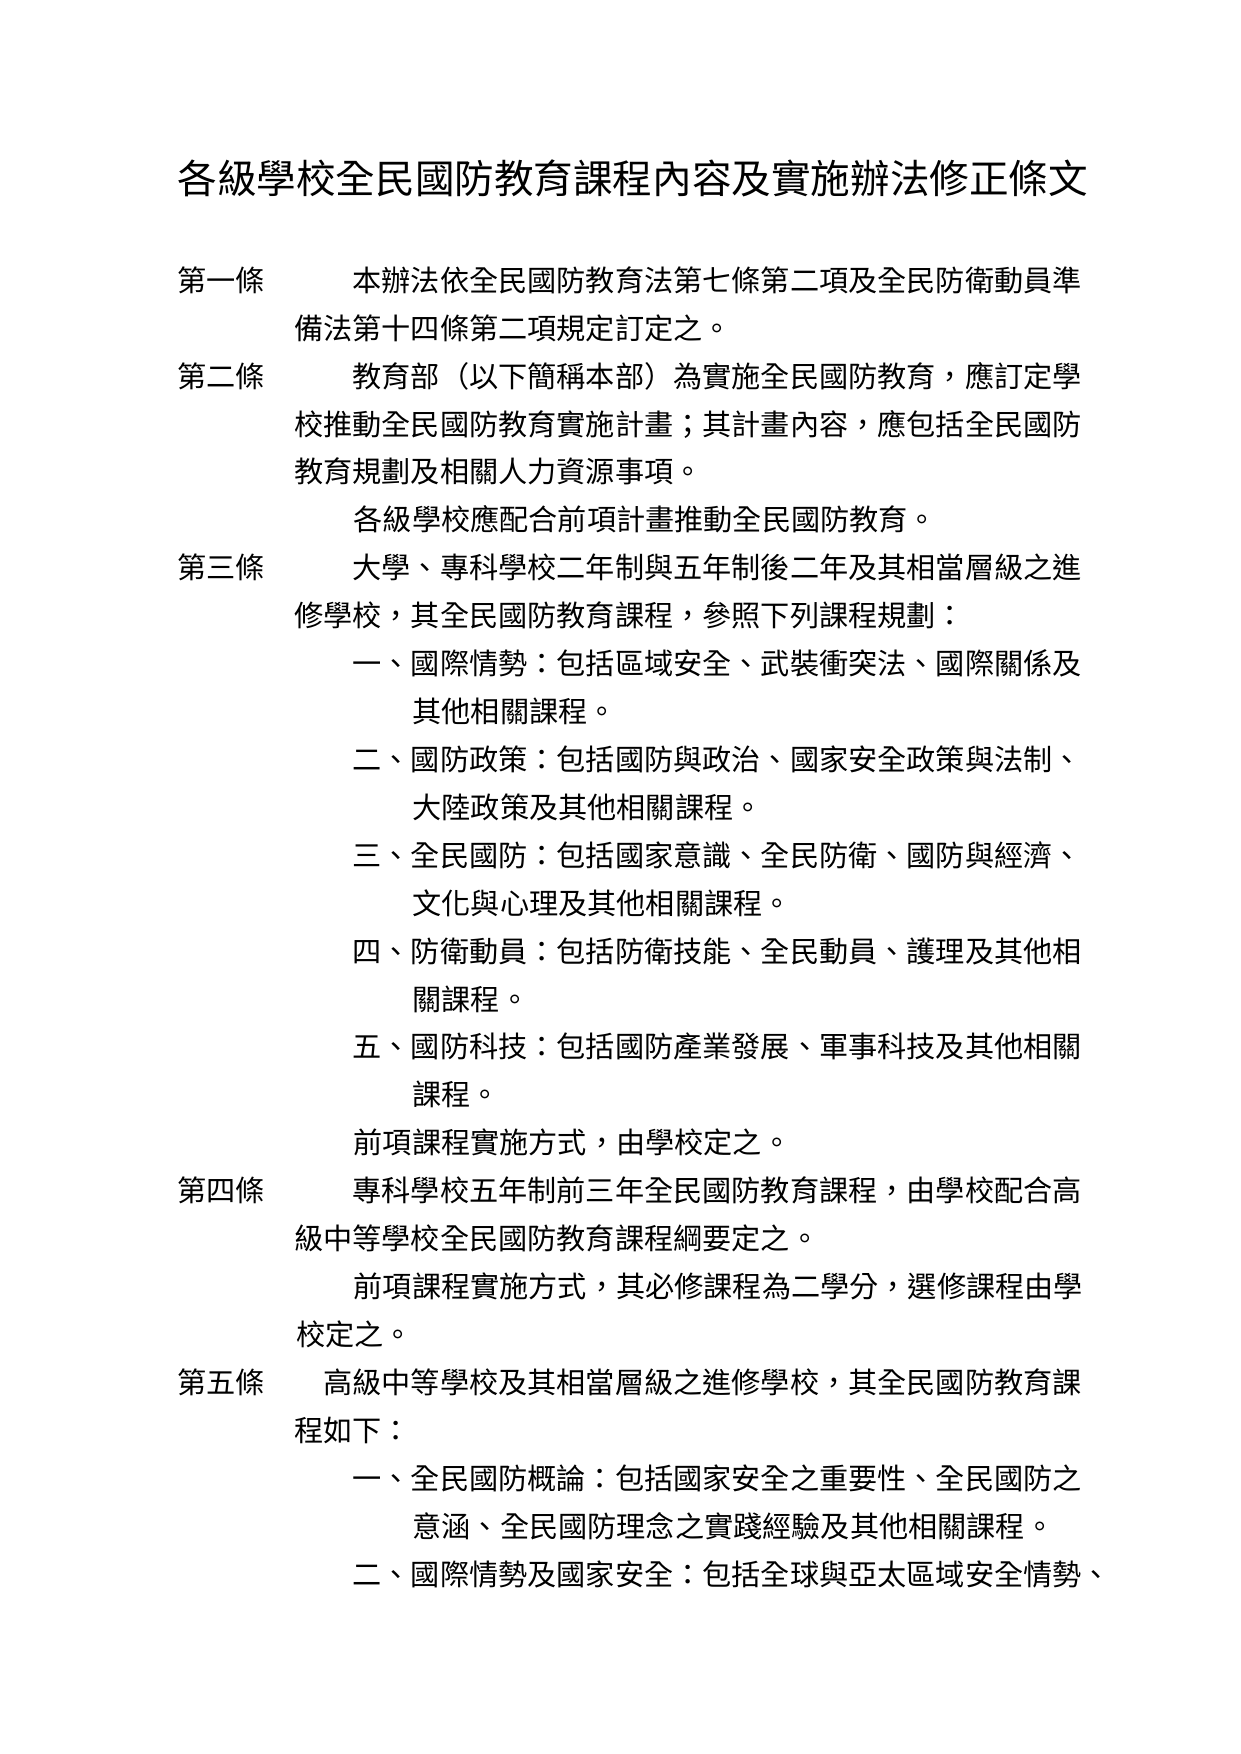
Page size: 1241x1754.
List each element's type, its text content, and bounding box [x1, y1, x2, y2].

text 二、國際情勢及國家安全：包括全球與亞太區域安全情勢、我國國家安全情勢與機會及其他相關課程。 [352, 1547, 1092, 1594]
text 五、國防科技：包括國防產業發展、軍事科技及其他相關課程。 [352, 1019, 1092, 1115]
text 前項課程實施方式，由學校定之。 [266, 1115, 1092, 1163]
text 一、國際情勢：包括區域安全、武裝衝突法、國際關係及其他相關課程。 [352, 636, 1092, 732]
text 第二條 教育部（以下簡稱本部）為實施全民國防教育，應訂定學校推動全民國防教育實施計畫；其計畫內容，應包括全民國防教育規劃及相關人力資源事項。 [177, 349, 1092, 492]
text 第一條 本辦法依全民國防教育法第七條第二項及全民防衛動員準備法第十四條第二項規定訂定之。 [177, 253, 1092, 349]
text 一、全民國防概論：包括國家安全之重要性、全民國防之意涵、全民國防理念之實踐經驗及其他相關課程。 [352, 1451, 1092, 1547]
text 二、國防政策：包括國防與政治、國家安全政策與法制、大陸政策及其他相關課程。 [352, 732, 1092, 828]
text 四、防衛動員：包括防衛技能、全民動員、護理及其他相關課程。 [352, 924, 1092, 1019]
text 第五條 高級中等學校及其相當層級之進修學校，其全民國防教育課程如下： [177, 1355, 1092, 1451]
text 第三條 大學、專科學校二年制與五年制後二年及其相當層級之進修學校，其全民國防教育課程，參照下列課程規劃： [177, 540, 1092, 636]
text 前項課程實施方式，其必修課程為二學分，選修課程由學校定之。 [266, 1259, 1092, 1355]
text 第四條 專科學校五年制前三年全民國防教育課程，由學校配合高級中等學校全民國防教育課程綱要定之。 [177, 1163, 1092, 1259]
text 各級學校應配合前項計畫推動全民國防教育。 [266, 492, 1092, 540]
text 各級學校全民國防教育課程內容及實施辦法修正條文 [177, 148, 1092, 205]
text 三、全民國防：包括國家意識、全民防衛、國防與經濟、文化與心理及其他相關課程。 [352, 828, 1092, 924]
